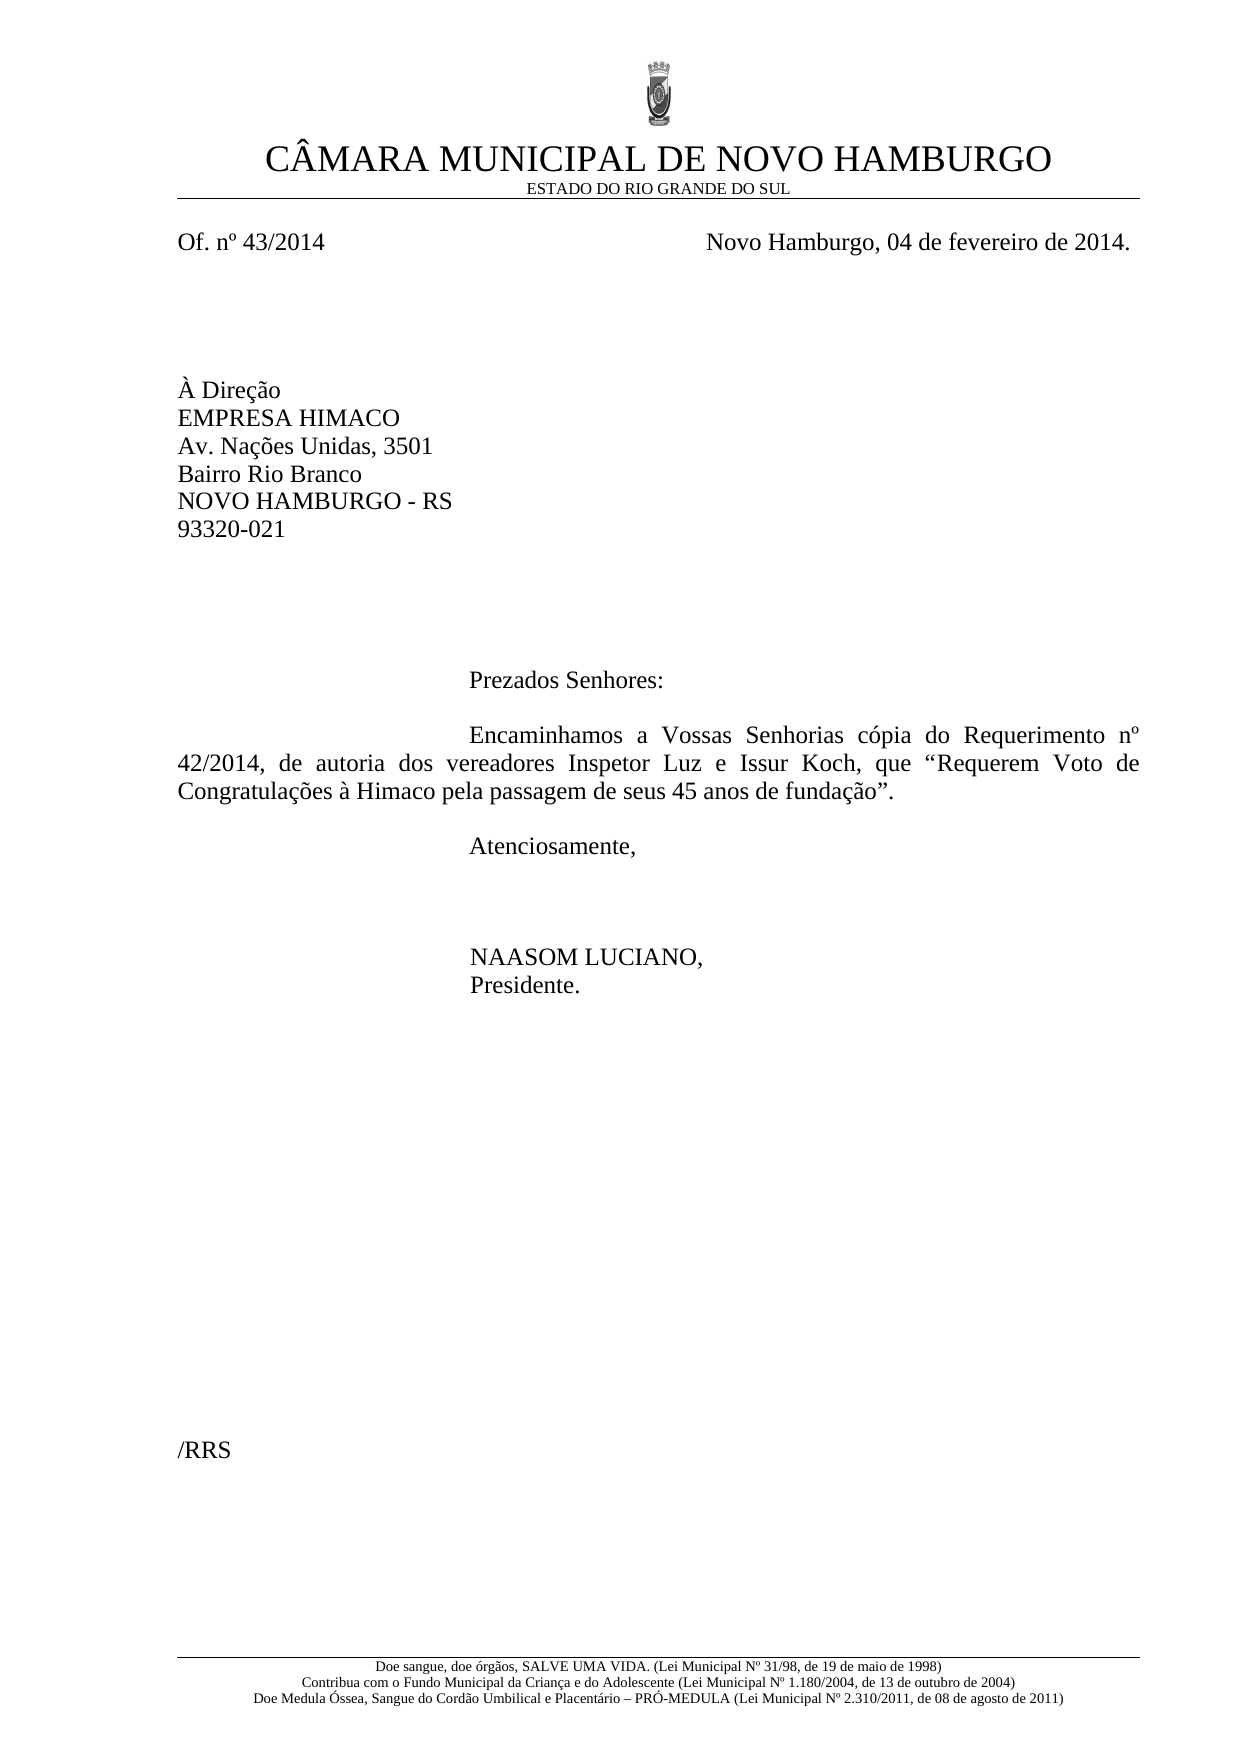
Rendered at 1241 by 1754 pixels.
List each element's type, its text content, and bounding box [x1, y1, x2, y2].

text Bairro Rio Branco [177, 460, 1140, 487]
text NAASOM LUCIANO, [470, 943, 1140, 971]
text Encaminhamos a Vossas Senhorias cópia do Requerimento nº 42/2014, de autoria dos vereadores Inspetor Luz e Issur Koch, que “Requerem Voto de Congratulações à Himaco pela passagem de seus 45 anos de fundação”. [177, 722, 1140, 805]
text 93320-021 [177, 515, 1140, 543]
text Atenciosamente, [177, 832, 1140, 860]
text EMPRESA HIMACO [177, 404, 1140, 432]
text À Direção [177, 377, 1140, 404]
text Of. nº 43/2014 Novo Hamburgo, 04 de fevereiro de 2014. [177, 228, 1140, 256]
text Prezados Senhores: [177, 666, 1140, 694]
text /RRS [177, 1437, 1140, 1464]
text Presidente. [470, 971, 1140, 999]
text NOVO HAMBURGO - RS [177, 487, 1140, 515]
text Av. Nações Unidas, 3501 [177, 432, 1140, 460]
